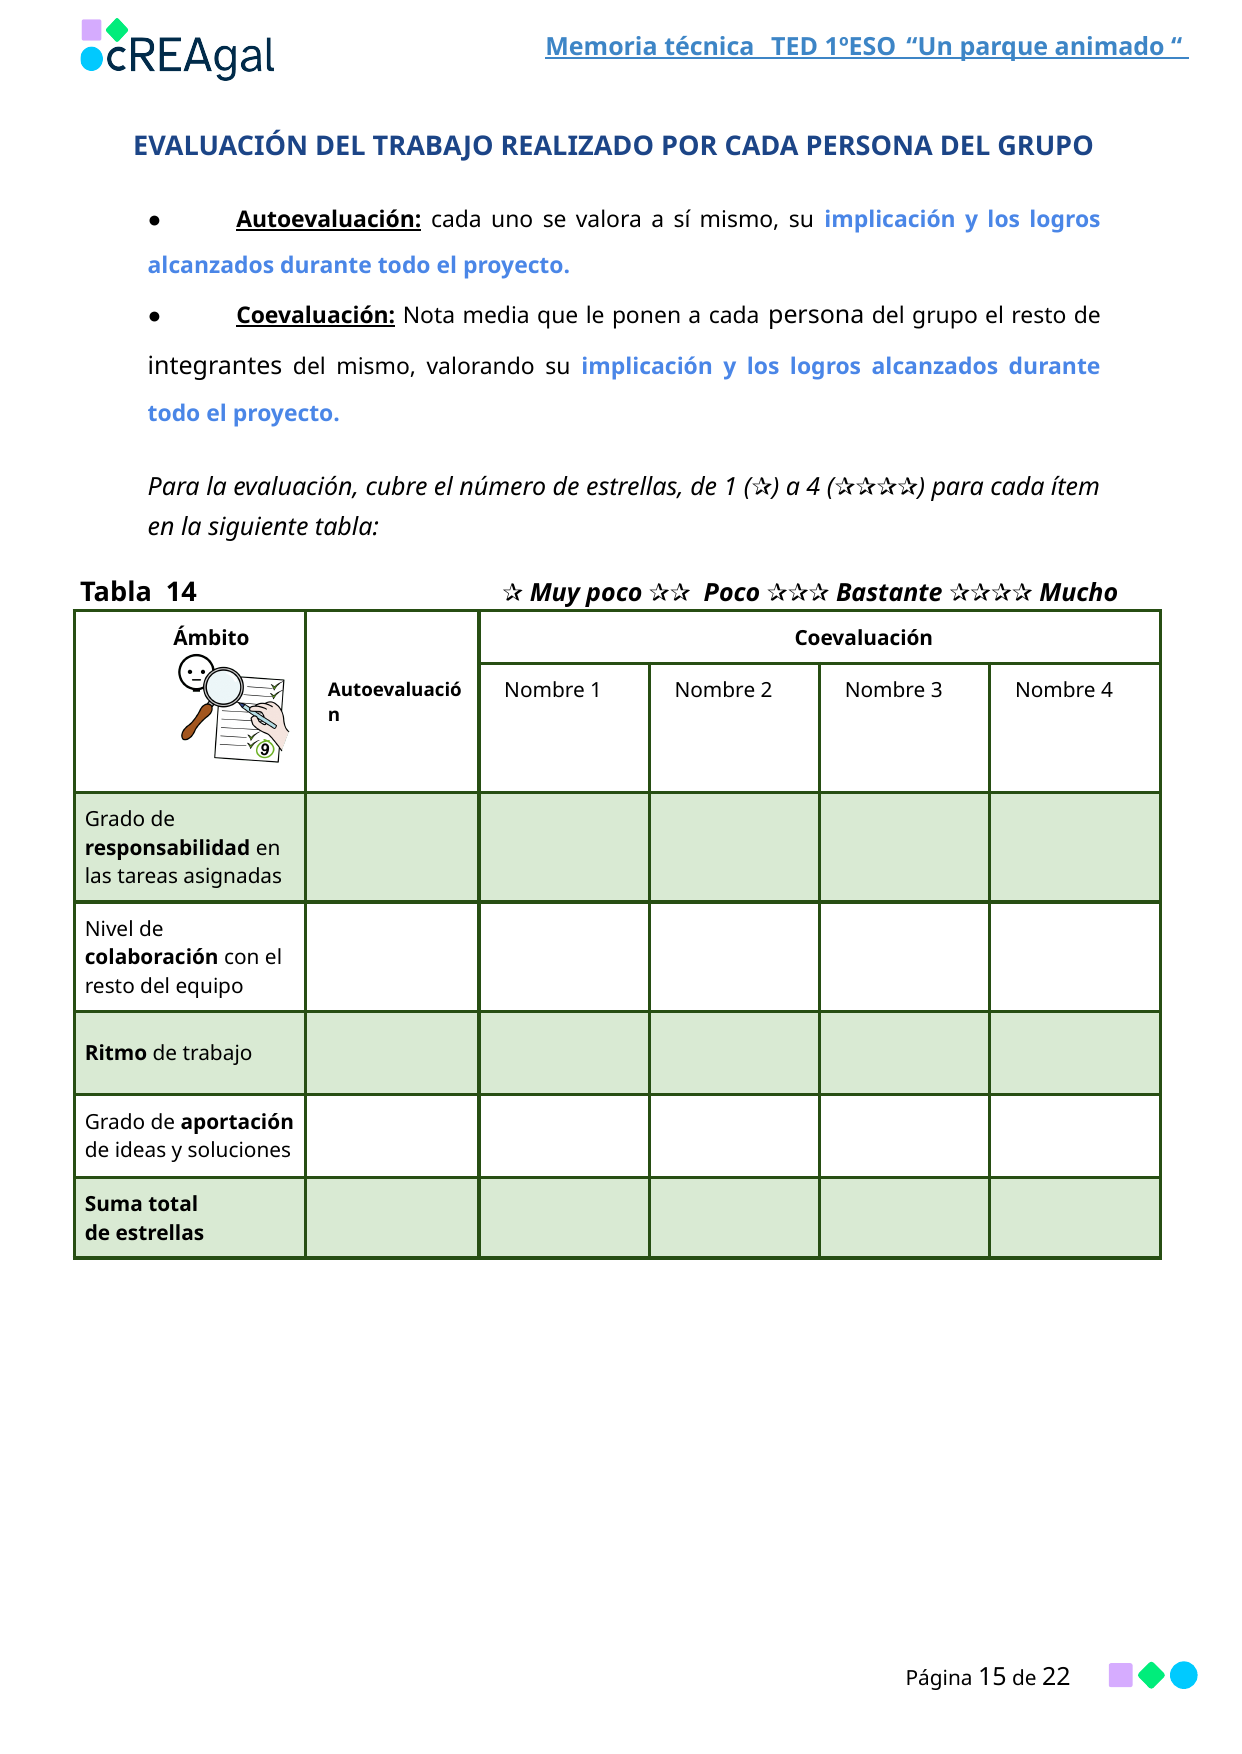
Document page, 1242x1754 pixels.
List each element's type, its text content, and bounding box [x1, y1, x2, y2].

table_cell Nombre 4 [991, 665, 1159, 791]
text EVALUACIÓN DEL TRABAJO REALIZADO POR CADA PERSONA DEL GRUPO [59, 127, 1153, 163]
table_cell [307, 1013, 477, 1093]
table_cell [821, 1096, 988, 1176]
table_cell [481, 1096, 648, 1176]
table_cell [651, 1179, 818, 1256]
table_cell [651, 794, 818, 900]
picture [80, 18, 274, 76]
table_cell Grado de responsabilidad en las tareas asignadas [76, 794, 304, 900]
table_cell Nombre 3 [821, 665, 988, 791]
table_cell Nombre 2 [651, 665, 818, 791]
table_cell [821, 904, 988, 1009]
table_cell [991, 1179, 1159, 1256]
table_header Autoevaluación [307, 612, 477, 791]
table_cell [991, 904, 1159, 1009]
table_cell [991, 1013, 1159, 1093]
table_cell Suma total de estrellas [76, 1179, 304, 1256]
picture [176, 651, 292, 766]
table_cell [481, 904, 648, 1009]
table_cell [991, 1096, 1159, 1176]
list Coevaluación: Nota media que le ponen a cada persona del grupo el resto de integrantes del mismo, valorando su implicación y los logros alcanzados durante todo el proyecto. [147, 296, 1101, 428]
table_cell [821, 1013, 988, 1093]
table_cell [307, 1179, 477, 1256]
text Para la evaluación, cubre el número de estrellas, de 1 (✰) a 4 (✰✰✰✰) para cada ítem en la siguiente tabla: [147, 469, 1101, 542]
table_cell [307, 794, 477, 900]
table_cell [307, 1096, 477, 1176]
table_cell [481, 794, 648, 900]
table_cell Grado de aportación de ideas y soluciones [76, 1096, 304, 1176]
table_cell Ritmo de trabajo [76, 1013, 304, 1093]
table_cell [481, 1179, 648, 1256]
table_cell [307, 904, 477, 1009]
list Autoevaluación: cada uno se valora a sí mismo, su implicación y los logros alcanzados durante todo el proyecto. [147, 203, 1101, 281]
table_cell [821, 1179, 988, 1256]
table_cell [651, 1013, 818, 1093]
table_cell Nivel de colaboración con el resto del equipo [76, 904, 304, 1009]
table_cell [651, 904, 818, 1009]
table_cell [991, 794, 1159, 900]
table_header Coevaluación [481, 612, 1159, 662]
table_cell Nombre 1 [481, 665, 648, 791]
table_cell [821, 794, 988, 900]
table_cell [481, 1013, 648, 1093]
table_cell [651, 1096, 818, 1176]
text Tabla 14 ✰ Muy poco ✰✰ Poco ✰✰✰ Bastante ✰✰✰✰ Mucho [59, 572, 1207, 609]
table_header Ámbito [76, 612, 304, 791]
